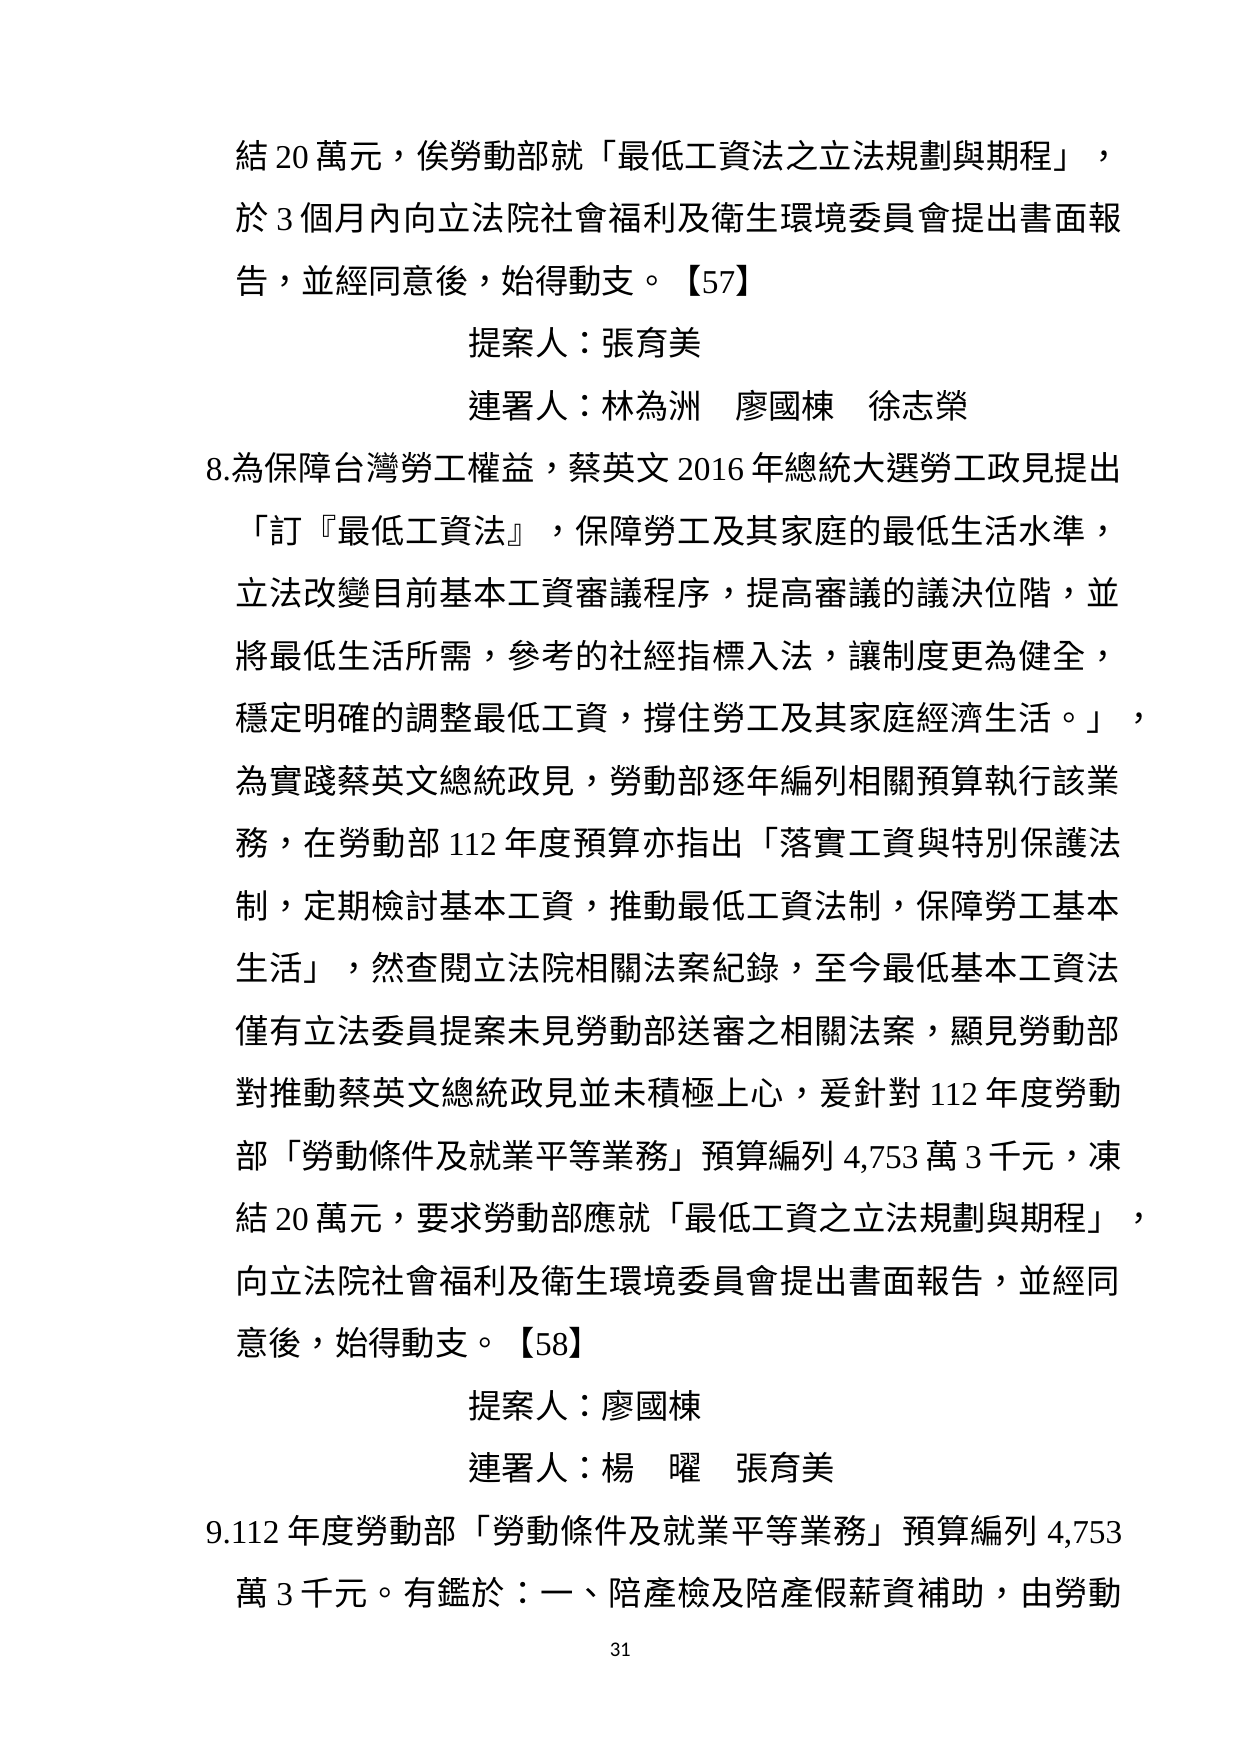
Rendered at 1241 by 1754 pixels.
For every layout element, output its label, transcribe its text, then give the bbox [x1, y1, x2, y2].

text 9.112年度勞動部「勞動條件及就業平等業務」預算編列4,753萬3千元。有鑑於：一、陪產檢及陪產假薪資補助，由勞動部111年度公務預算所編「產檢薪資補助」項下支應相關經費，截至111年7月底止核付2,780人，核付金額832萬7千元。二、產檢假補助案111年度預算數3億6,259萬6千元，截至111年7月底實際支用數為2,327萬4千元(加計陪產檢及陪產假薪資補助案)，可支用預算數尚有3.39億元。三、產檢假薪資補助案及陪產檢及陪產假薪資補助案，按實際核付情形換算成年度需求，分別為1,359萬3千元及1,561萬3千元，產檢假補助案與陪產檢及陪產假補助案112年度預算數則分別編列1,774萬8千元及2,450萬8千元。勞動部允宜注意資金調度及運用情形，並依實際業務需求量能，覈實編列預算。爰針對是項預算凍結20萬元，俟勞動部向立法院社會福利及衛生環境委員會提出未來精進計畫之書面報告，並經同意後，始得動支。【59】 [206, 1487, 1122, 1612]
text 提案人：廖國棟 [468, 1362, 1122, 1425]
text 提案人：張育美 [468, 300, 1122, 362]
text 結20萬元，俟勞動部就「最低工資法之立法規劃與期程」，於3個月內向立法院社會福利及衛生環境委員會提出書面報告，並經同意後，始得動支。【57】 [206, 112, 1122, 300]
text 8.為保障台灣勞工權益，蔡英文2016年總統大選勞工政見提出「訂『最低工資法』，保障勞工及其家庭的最低生活水準，立法改變目前基本工資審議程序，提高審議的議決位階，並將最低生活所需，參考的社經指標入法，讓制度更為健全，穩定明確的調整最低工資，撐住勞工及其家庭經濟生活。」，為實踐蔡英文總統政見，勞動部逐年編列相關預算執行該業務，在勞動部112年度預算亦指出「落實工資與特別保護法制，定期檢討基本工資，推動最低工資法制，保障勞工基本生活」，然查閱立法院相關法案紀錄，至今最低基本工資法僅有立法委員提案未見勞動部送審之相關法案，顯見勞動部對推動蔡英文總統政見並未積極上心，爰針對112年度勞動部「勞動條件及就業平等業務」預算編列4,753萬3千元，凍結20萬元，要求勞動部應就「最低工資之立法規劃與期程」，向立法院社會福利及衛生環境委員會提出書面報告，並經同意後，始得動支。【58】 [206, 425, 1122, 1362]
text 連署人：楊 曜 張育美 [468, 1425, 1122, 1487]
text 連署人：林為洲 廖國棟 徐志榮 [468, 362, 1122, 425]
